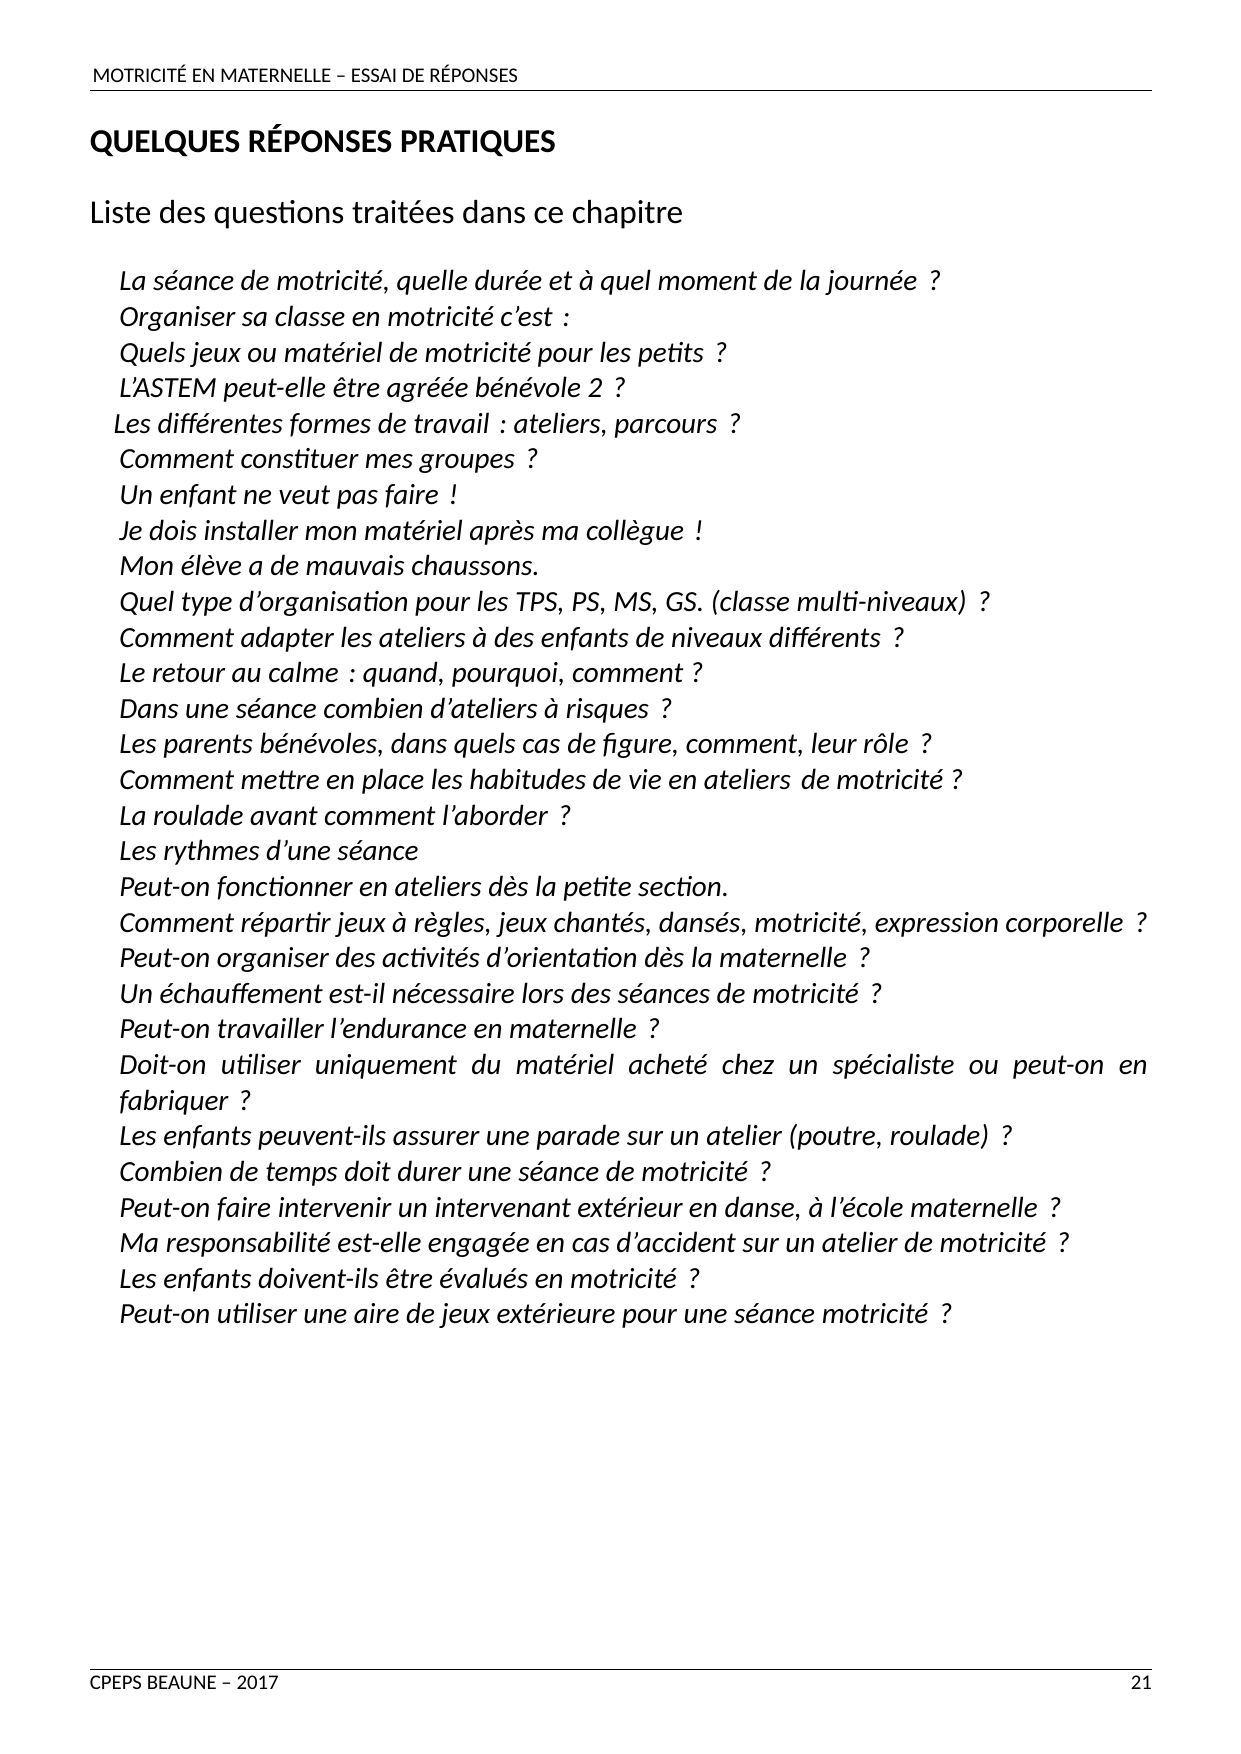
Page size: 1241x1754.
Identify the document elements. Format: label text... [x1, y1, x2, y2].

text La séance de motricité, quelle durée et à quel moment de la journée ? [119, 262, 1152, 298]
text Peut-on travailler l’endurance en maternelle ? [119, 1011, 1152, 1046]
text Les enfants peuvent-ils assurer une parade sur un atelier (poutre, roulade) ? [119, 1117, 1152, 1153]
text Peut-on utiliser une aire de jeux extérieure pour une séance motricité ? [119, 1296, 1152, 1331]
text QUELQUES RÉPONSES PRATIQUES [89, 120, 1152, 161]
text Un échauffement est-il nécessaire lors des séances de motricité ? [119, 975, 1152, 1011]
text Mon élève a de mauvais chaussons. [119, 547, 1152, 583]
text Peut-on fonctionner en ateliers dès la petite section. [119, 868, 1152, 904]
text Doit-on utiliser uniquement du matériel acheté chez un spécialiste ou peut-on en fabriquer ? [119, 1046, 1152, 1117]
text Comment adapter les ateliers à des enfants de niveaux différents ? [119, 619, 1152, 654]
text Dans une séance combien d’ateliers à risques ? [119, 690, 1152, 726]
text Un enfant ne veut pas faire ! [119, 476, 1152, 512]
text Je dois installer mon matériel après ma collègue ! [119, 512, 1152, 547]
text Peut-on organiser des activités d’orientation dès la maternelle ? [119, 939, 1152, 975]
text Les rythmes d’une séance [119, 832, 1152, 868]
text Ma responsabilité est-elle engagée en cas d’accident sur un atelier de motricité ? [119, 1224, 1152, 1260]
text Quels jeux ou matériel de motricité pour les petits ? [119, 334, 1152, 369]
text L’ASTEM peut-elle être agréée bénévole 2 ? [119, 369, 1152, 405]
text Comment constituer mes groupes ? [119, 441, 1152, 476]
text La roulade avant comment l’aborder ? [119, 797, 1152, 832]
text Les différentes formes de travail : ateliers, parcours ? [113, 405, 1152, 441]
text Comment répartir jeux à règles, jeux chantés, dansés, motricité, expression corporelle ? [119, 904, 1152, 939]
text Peut-on faire intervenir un intervenant extérieur en danse, à l’école maternelle ? [119, 1189, 1152, 1224]
text Les enfants doivent-ils être évalués en motricité ? [119, 1260, 1152, 1296]
text Quel type d’organisation pour les TPS, PS, MS, GS. (classe multi-niveaux) ? [119, 583, 1152, 619]
text Liste des questions traitées dans ce chapitre [89, 191, 1152, 232]
text Le retour au calme : quand, pourquoi, comment ? [119, 654, 1152, 690]
text Les parents bénévoles, dans quels cas de figure, comment, leur rôle ? [119, 726, 1152, 761]
text Comment mettre en place les habitudes de vie en ateliers de motricité ? [119, 761, 1152, 797]
text Combien de temps doit durer une séance de motricité ? [119, 1153, 1152, 1189]
text Organiser sa classe en motricité c’est : [119, 298, 1152, 334]
